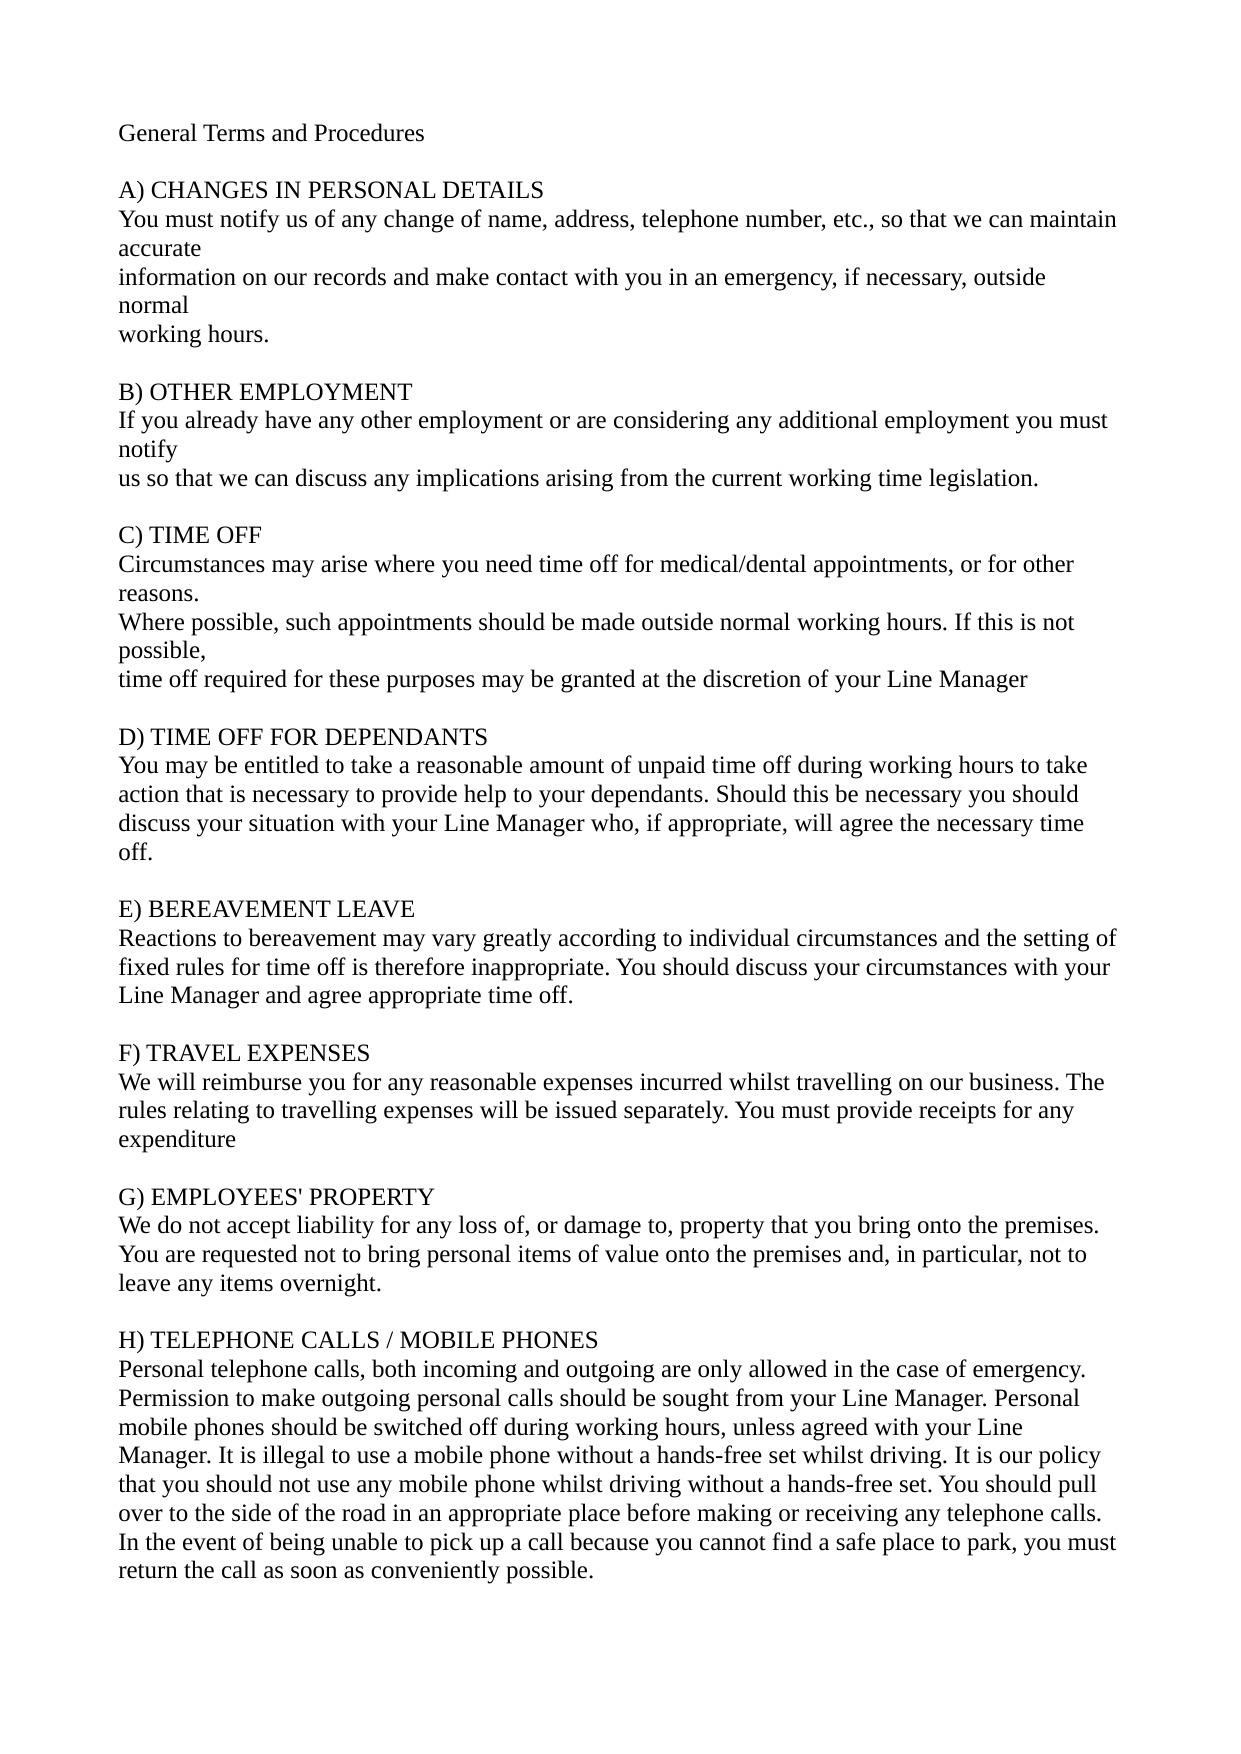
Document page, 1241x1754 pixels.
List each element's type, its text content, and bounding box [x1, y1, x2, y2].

text information on our records and make contact with you in an emergency, if necessary, outside normal [118, 262, 1122, 319]
text We do not accept liability for any loss of, or damage to, property that you bring onto the premises. You are requested not to bring personal items of value onto the premises and, in particular, not to leave any items overnight. [118, 1211, 1122, 1297]
text H) TELEPHONE CALLS / MOBILE PHONES [118, 1326, 1122, 1354]
text working hours. [118, 319, 1122, 348]
text Reactions to bereavement may vary greatly according to individual circumstances and the setting of fixed rules for time off is therefore inappropriate. You should discuss your circumstances with your Line Manager and agree appropriate time off. [118, 923, 1122, 1009]
text You may be entitled to take a reasonable amount of unpaid time off during working hours to take action that is necessary to provide help to your dependants. Should this be necessary you should discuss your situation with your Line Manager who, if appropriate, will agree the necessary time off. [118, 751, 1122, 866]
text General Terms and Procedures [118, 118, 1122, 147]
text If you already have any other employment or are considering any additional employment you must notify [118, 406, 1122, 463]
text E) BEREAVEMENT LEAVE [118, 894, 1122, 923]
text You must notify us of any change of name, address, telephone number, etc., so that we can maintain accurate [118, 204, 1122, 262]
text F) TRAVEL EXPENSES [118, 1038, 1122, 1067]
text D) TIME OFF FOR DEPENDANTS [118, 722, 1122, 751]
text us so that we can discuss any implications arising from the current working time legislation. [118, 463, 1122, 492]
text time off required for these purposes may be granted at the discretion of your Line Manager [118, 664, 1122, 693]
text G) EMPLOYEES' PROPERTY [118, 1182, 1122, 1211]
text C) TIME OFF [118, 521, 1122, 549]
text Personal telephone calls, both incoming and outgoing are only allowed in the case of emergency. Permission to make outgoing personal calls should be sought from your Line Manager. Personal mobile phones should be switched off during working hours, unless agreed with your Line Manager. It is illegal to use a mobile phone without a hands-free set whilst driving. It is our policy that you should not use any mobile phone whilst driving without a hands-free set. You should pull over to the side of the road in an appropriate place before making or receiving any telephone calls. In the event of being unable to pick up a call because you cannot find a safe place to park, you must return the call as soon as conveniently possible. [118, 1354, 1122, 1584]
text B) OTHER EMPLOYMENT [118, 377, 1122, 406]
text Circumstances may arise where you need time off for medical/dental appointments, or for other reasons. [118, 549, 1122, 607]
text Where possible, such appointments should be made outside normal working hours. If this is not possible, [118, 607, 1122, 664]
text We will reimburse you for any reasonable expenses incurred whilst travelling on our business. The rules relating to travelling expenses will be issued separately. You must provide receipts for any expenditure [118, 1067, 1122, 1153]
text A) CHANGES IN PERSONAL DETAILS [118, 176, 1122, 204]
